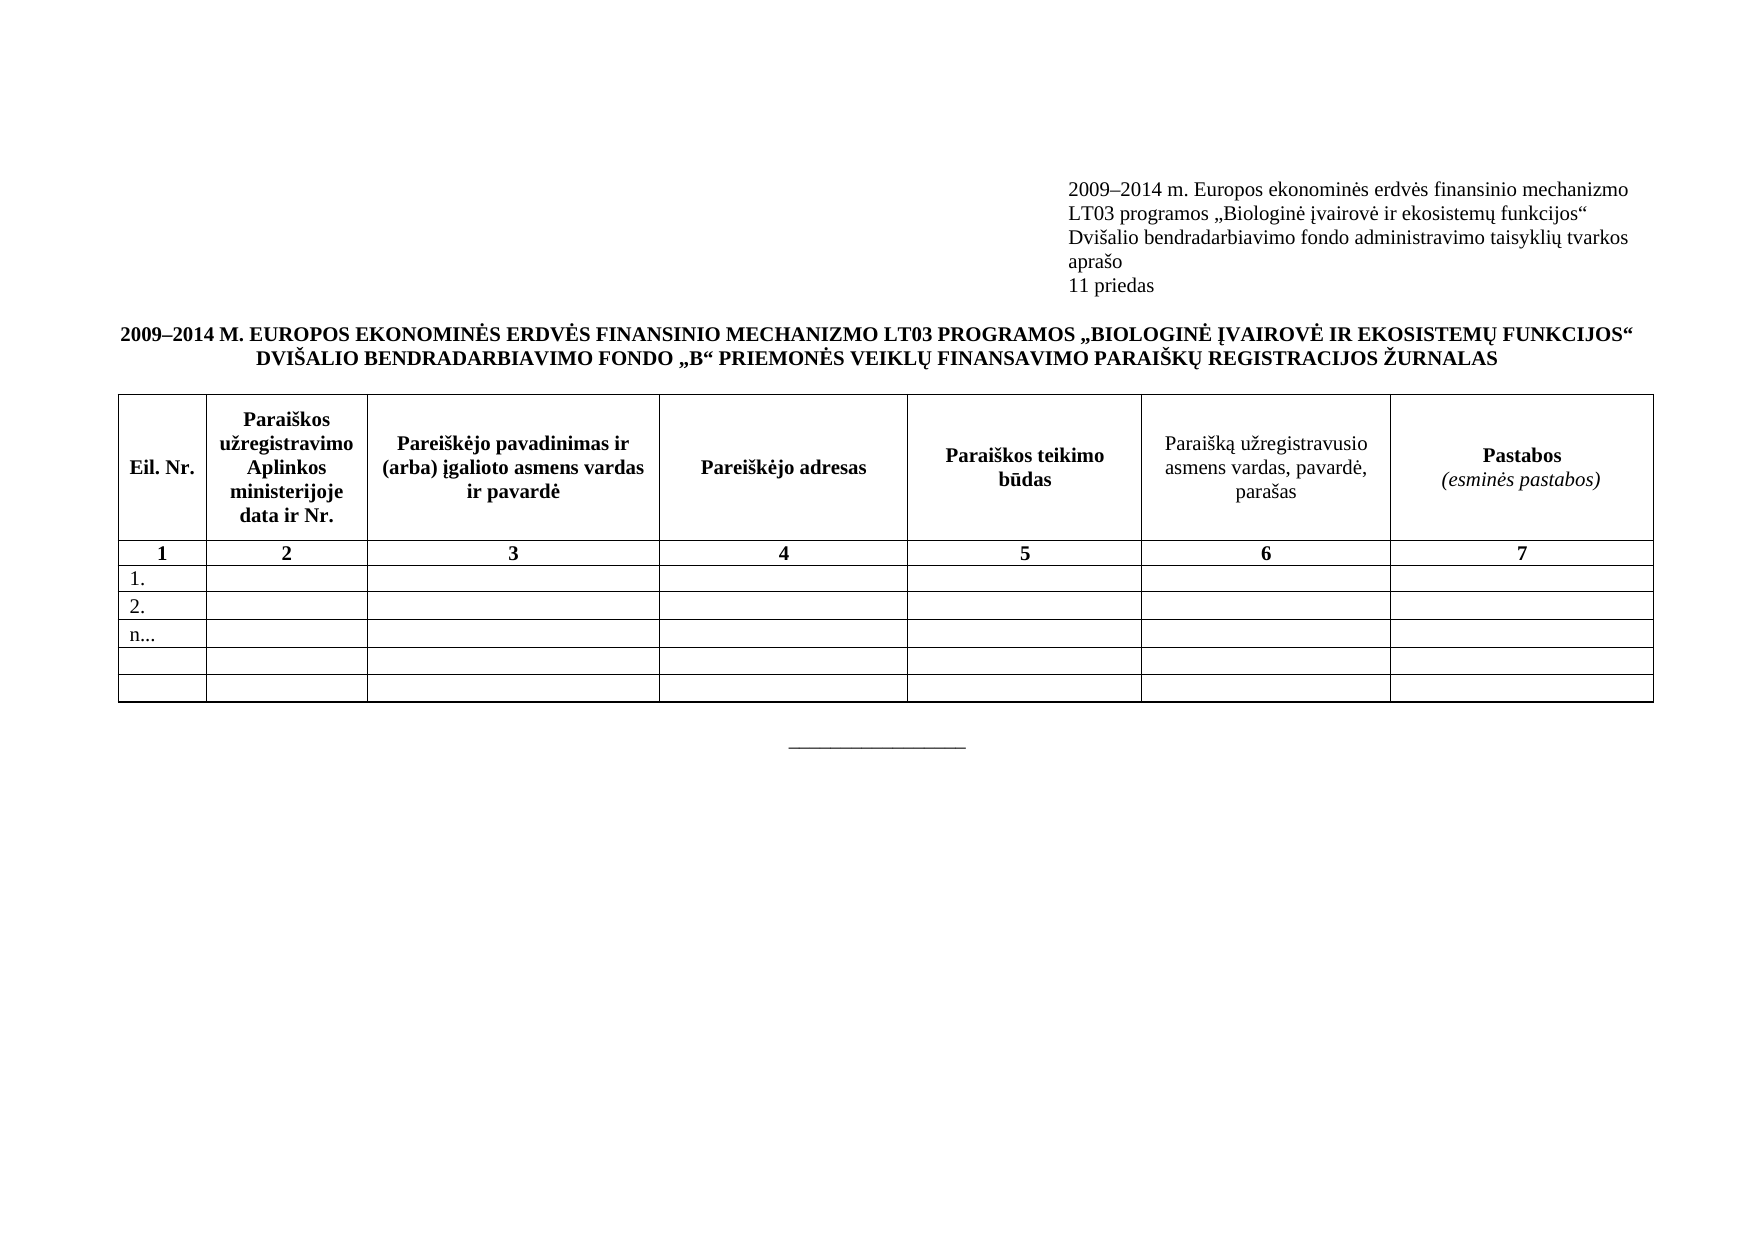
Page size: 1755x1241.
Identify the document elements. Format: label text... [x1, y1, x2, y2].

table_cell [368, 620, 659, 647]
table_cell [660, 648, 907, 673]
table_cell [207, 620, 367, 647]
table_header Paraišką užregistravusio asmens vardas, pavardė, parašas [1142, 395, 1390, 539]
table_cell [1142, 648, 1390, 673]
table_header Paraiškos teikimo būdas [908, 395, 1141, 539]
table_cell n... [119, 620, 206, 647]
table_header Pareiškėjo adresas [660, 395, 907, 539]
table_header Paraiškos užregistravimo Aplinkos ministerijoje data ir Nr. [207, 395, 367, 539]
table_cell [1142, 620, 1390, 647]
table_cell [207, 675, 367, 701]
table_cell [1142, 675, 1390, 701]
table_cell 4 [660, 541, 907, 565]
table_cell [1142, 566, 1390, 591]
table_cell [1391, 675, 1653, 701]
table_cell [207, 648, 367, 673]
table_cell [908, 566, 1141, 591]
table_cell [119, 648, 206, 673]
table_cell 6 [1142, 541, 1390, 565]
table_cell [660, 566, 907, 591]
text 2009–2014 m. Europos ekonominės erdvės finansinio mechanizmo LT03 programos „Biologinė įvairovė ir ekosistemų funkcijos“ Dvišalio bendradarbiavimo fondo administravimo taisyklių tvarkos aprašo [1068, 177, 1636, 273]
table_cell 2. [119, 592, 206, 619]
table_cell 1. [119, 566, 206, 591]
table_header Eil. Nr. [119, 395, 206, 539]
table_cell [660, 592, 907, 619]
table_cell [368, 566, 659, 591]
table_header Pastabos (esminės pastabos) [1391, 395, 1653, 539]
table_cell [660, 675, 907, 701]
table_cell [660, 620, 907, 647]
table_cell 3 [368, 541, 659, 565]
table_cell [1391, 620, 1653, 647]
table_cell [1391, 566, 1653, 591]
table_cell 2 [207, 541, 367, 565]
table_cell [1391, 592, 1653, 619]
table_cell 5 [908, 541, 1141, 565]
table_header Pareiškėjo pavadinimas ir (arba) įgalioto asmens vardas ir pavardė [368, 395, 659, 539]
table_cell [908, 648, 1141, 673]
table_cell 7 [1391, 541, 1653, 565]
table_cell [368, 675, 659, 701]
text 2009–2014 M. EUROPOS EKONOMINĖS ERDVĖS FINANSINIO MECHANIZMO LT03 PROGRAMOS „BIOLOGINĖ ĮVAIROVĖ IR EKOSISTEMŲ FUNKCIJOS“ DVIŠALIO BENDRADARBIAVIMO FONDO „B“ PRIEMONĖS VEIKLŲ FINANSAVIMO PARAIŠKŲ REGISTRACIJOS ŽURNALAS [118, 322, 1636, 370]
table_cell [908, 592, 1141, 619]
table_cell [207, 566, 367, 591]
table_cell [368, 592, 659, 619]
table_cell [1142, 592, 1390, 619]
table_cell [908, 620, 1141, 647]
text 11 priedas [1068, 273, 1636, 297]
table_cell [1391, 648, 1653, 673]
table_cell 1 [119, 541, 206, 565]
table_cell [119, 675, 206, 701]
table_cell [908, 675, 1141, 701]
text _________________ [118, 727, 1636, 751]
table_cell [368, 648, 659, 673]
table_cell [207, 592, 367, 619]
